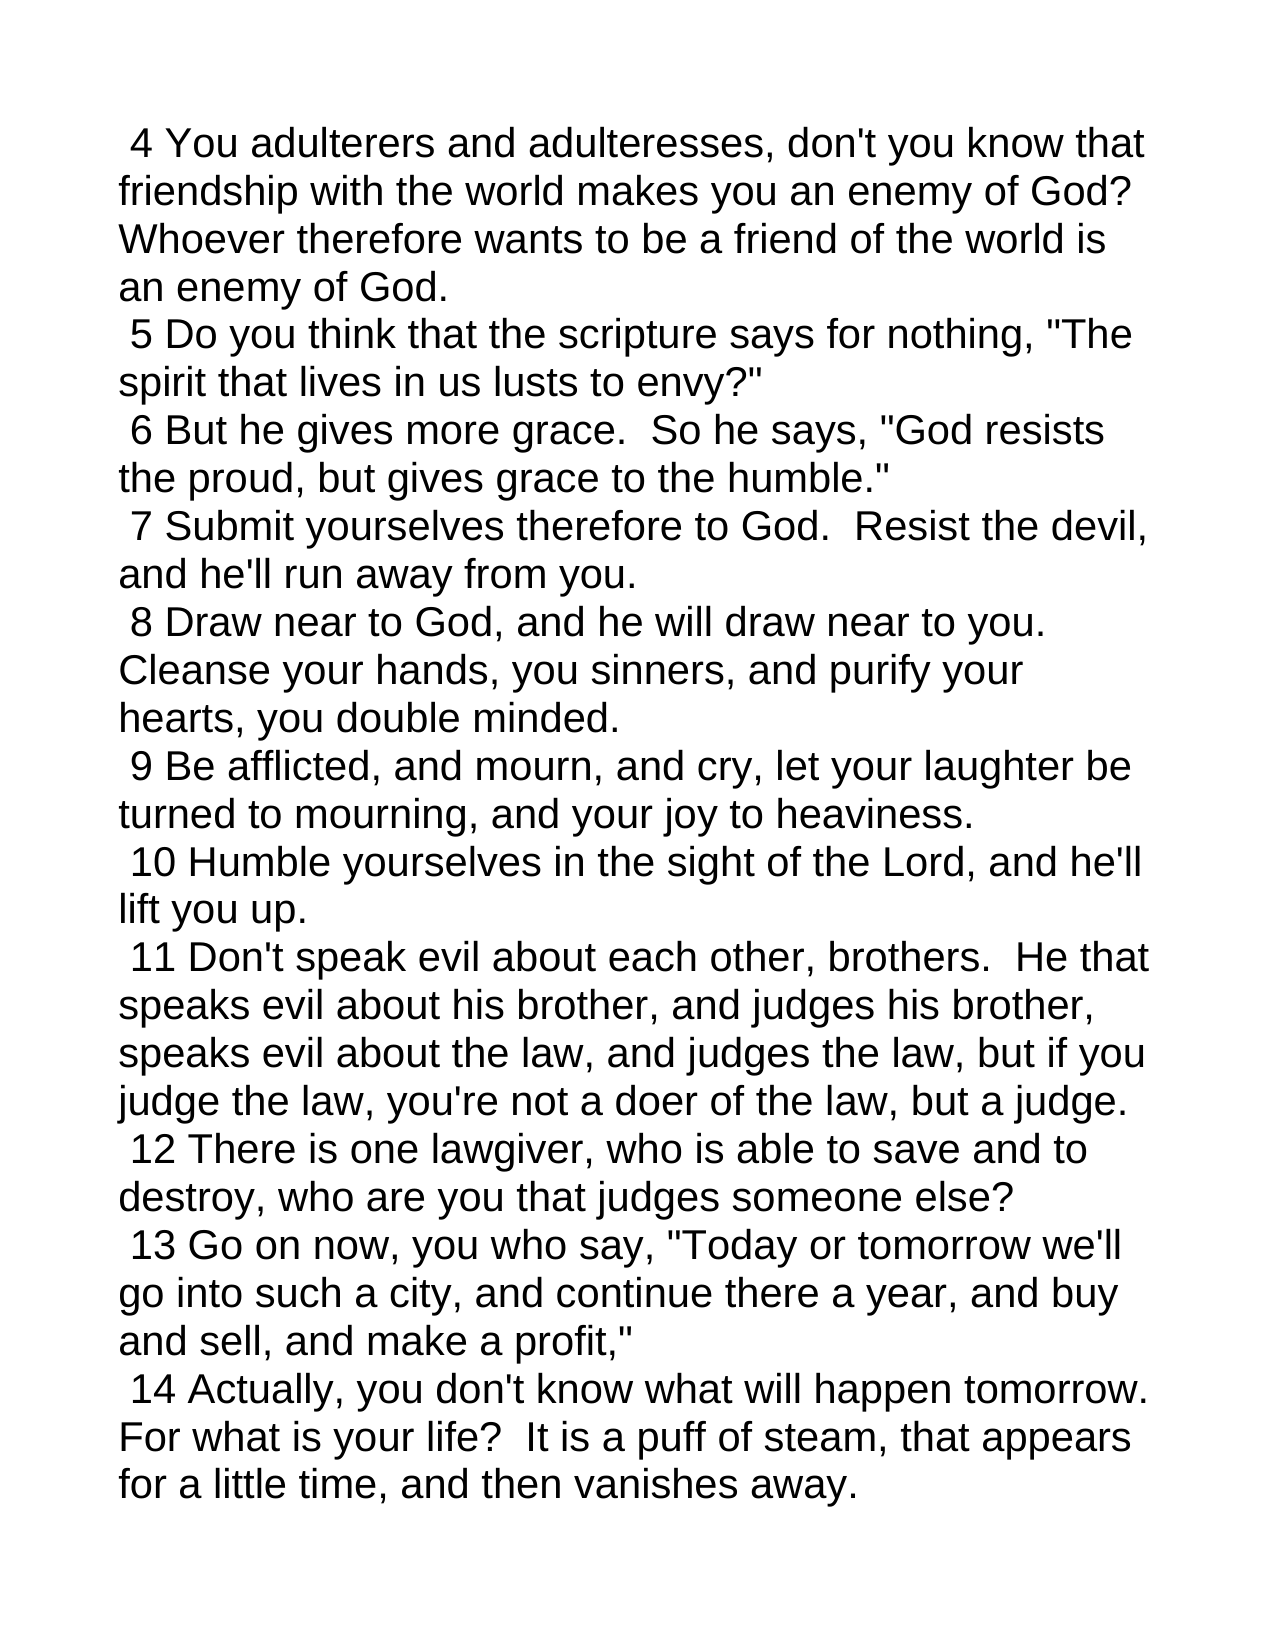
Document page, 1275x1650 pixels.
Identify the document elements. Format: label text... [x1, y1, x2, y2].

text 13 Go on now, you who say, "Today or tomorrow we'll go into such a city, and continue there a year, and buy and sell, and make a profit," [118, 1220, 1157, 1364]
text 10 Humble yourselves in the sight of the Lord, and he'll lift you up. [118, 837, 1157, 933]
text 9 Be afflicted, and mourn, and cry, let your laughter be turned to mourning, and your joy to heaviness. [118, 741, 1157, 837]
text 4 You adulterers and adulteresses, don't you know that friendship with the world makes you an enemy of God? Whoever therefore wants to be a friend of the world is an enemy of God. [118, 118, 1157, 310]
text 6 But he gives more grace. So he says, "God resists the proud, but gives grace to the humble." [118, 406, 1157, 501]
text 5 Do you think that the scripture says for nothing, "The spirit that lives in us lusts to envy?" [118, 310, 1157, 406]
text 12 There is one lawgiver, who is able to save and to destroy, who are you that judges someone else? [118, 1124, 1157, 1220]
text 8 Draw near to God, and he will draw near to you. Cleanse your hands, you sinners, and purify your hearts, you double minded. [118, 597, 1157, 741]
text 14 Actually, you don't know what will happen tomorrow. For what is your life? It is a puff of steam, that appears for a little time, and then vanishes away. [118, 1364, 1157, 1508]
text 7 Submit yourselves therefore to God. Resist the devil, and he'll run away from you. [118, 501, 1157, 597]
text 11 Don't speak evil about each other, brothers. He that speaks evil about his brother, and judges his brother, speaks evil about the law, and judges the law, but if you judge the law, you're not a doer of the law, but a judge. [118, 933, 1157, 1124]
